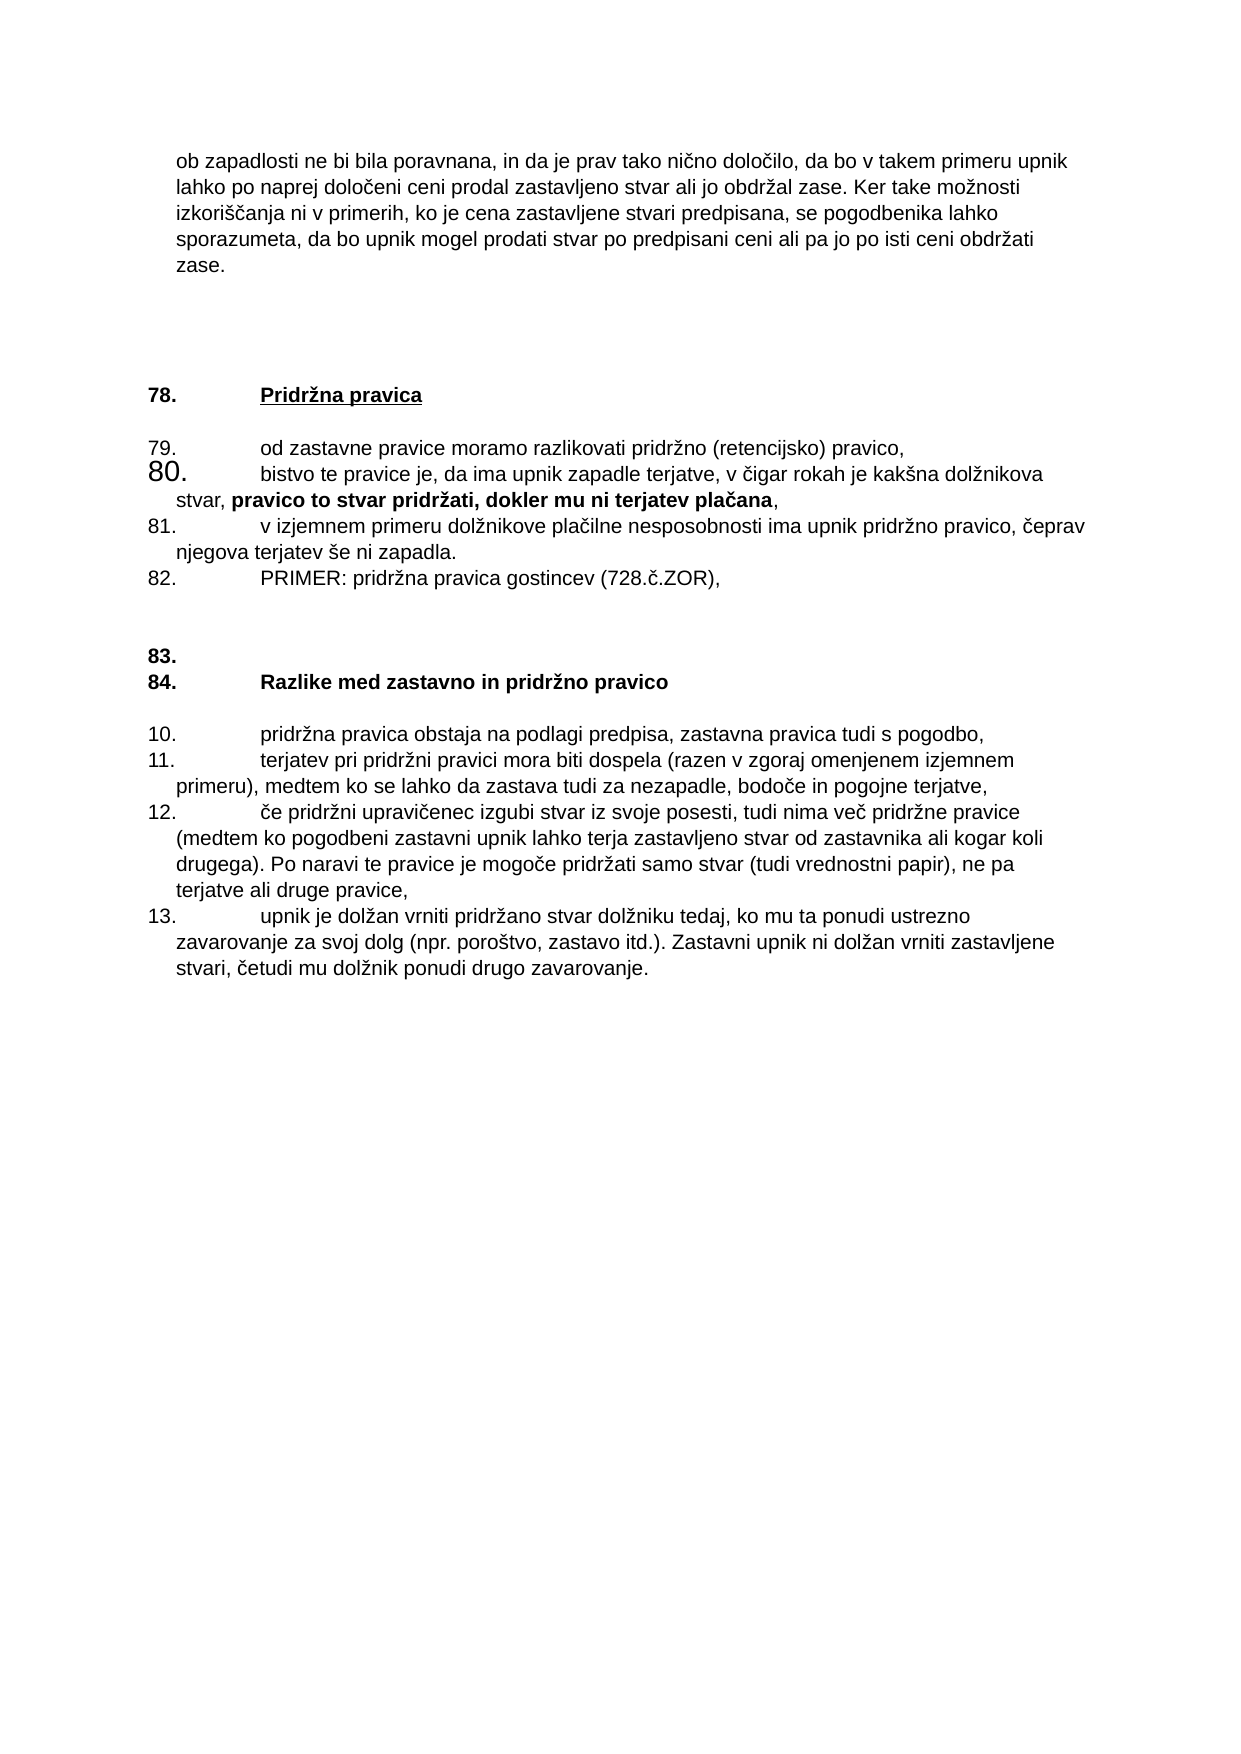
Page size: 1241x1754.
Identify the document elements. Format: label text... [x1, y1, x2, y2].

subtitle v izjemnem primeru dolžnikove plačilne nesposobnosti ima upnik pridržno pravico, čeprav njegova terjatev še ni zapadla. [148, 512, 1088, 564]
subtitle PRIMER: pridržna pravica gostincev (728.č.ZOR), [148, 564, 1088, 590]
subtitle bistvo te pravice je, da ima upnik zapadle terjatve, v čigar rokah je kakšna dolžnikova stvar, pravico to stvar pridržati, dokler mu ni terjatev plačana, [148, 460, 1088, 512]
subtitle če pridržni upravičenec izgubi stvar iz svoje posesti, tudi nima več pridržne pravice (medtem ko pogodbeni zastavni upnik lahko terja zastavljeno stvar od zastavnika ali kogar koli drugega). Po naravi te pravice je mogoče pridržati samo stvar (tudi vrednostni papir), ne pa terjatve ali druge pravice, [148, 799, 1088, 903]
subtitle upnik je dolžan vrniti pridržano stvar dolžniku tedaj, ko mu ta ponudi ustrezno zavarovanje za svoj dolg (npr. poroštvo, zastavo itd.). Zastavni upnik ni dolžan vrniti zastavljene stvari, četudi mu dolžnik ponudi drugo zavarovanje. [148, 903, 1088, 981]
subtitle od zastavne pravice moramo razlikovati pridržno (retencijsko) pravico, [148, 434, 1088, 460]
subtitle Razlike med zastavno in pridržno pravico [148, 668, 1088, 694]
subtitle Pridržna pravica [148, 382, 1088, 408]
subtitle terjatev pri pridržni pravici mora biti dospela (razen v zgoraj omenjenem izjemnem primeru), medtem ko se lahko da zastava tudi za nezapadle, bodoče in pogojne terjatve, [148, 747, 1088, 799]
subtitle ob zapadlosti ne bi bila poravnana, in da je prav tako nično določilo, da bo v takem primeru upnik lahko po naprej določeni ceni prodal zastavljeno stvar ali jo obdržal zase. Ker take možnosti izkoriščanja ni v primerih, ko je cena zastavljene stvari predpisana, se pogodbenika lahko sporazumeta, da bo upnik mogel prodati stvar po predpisani ceni ali pa jo po isti ceni obdržati zase. [148, 148, 1088, 278]
subtitle pridržna pravica obstaja na podlagi predpisa, zastavna pravica tudi s pogodbo, [148, 721, 1088, 747]
